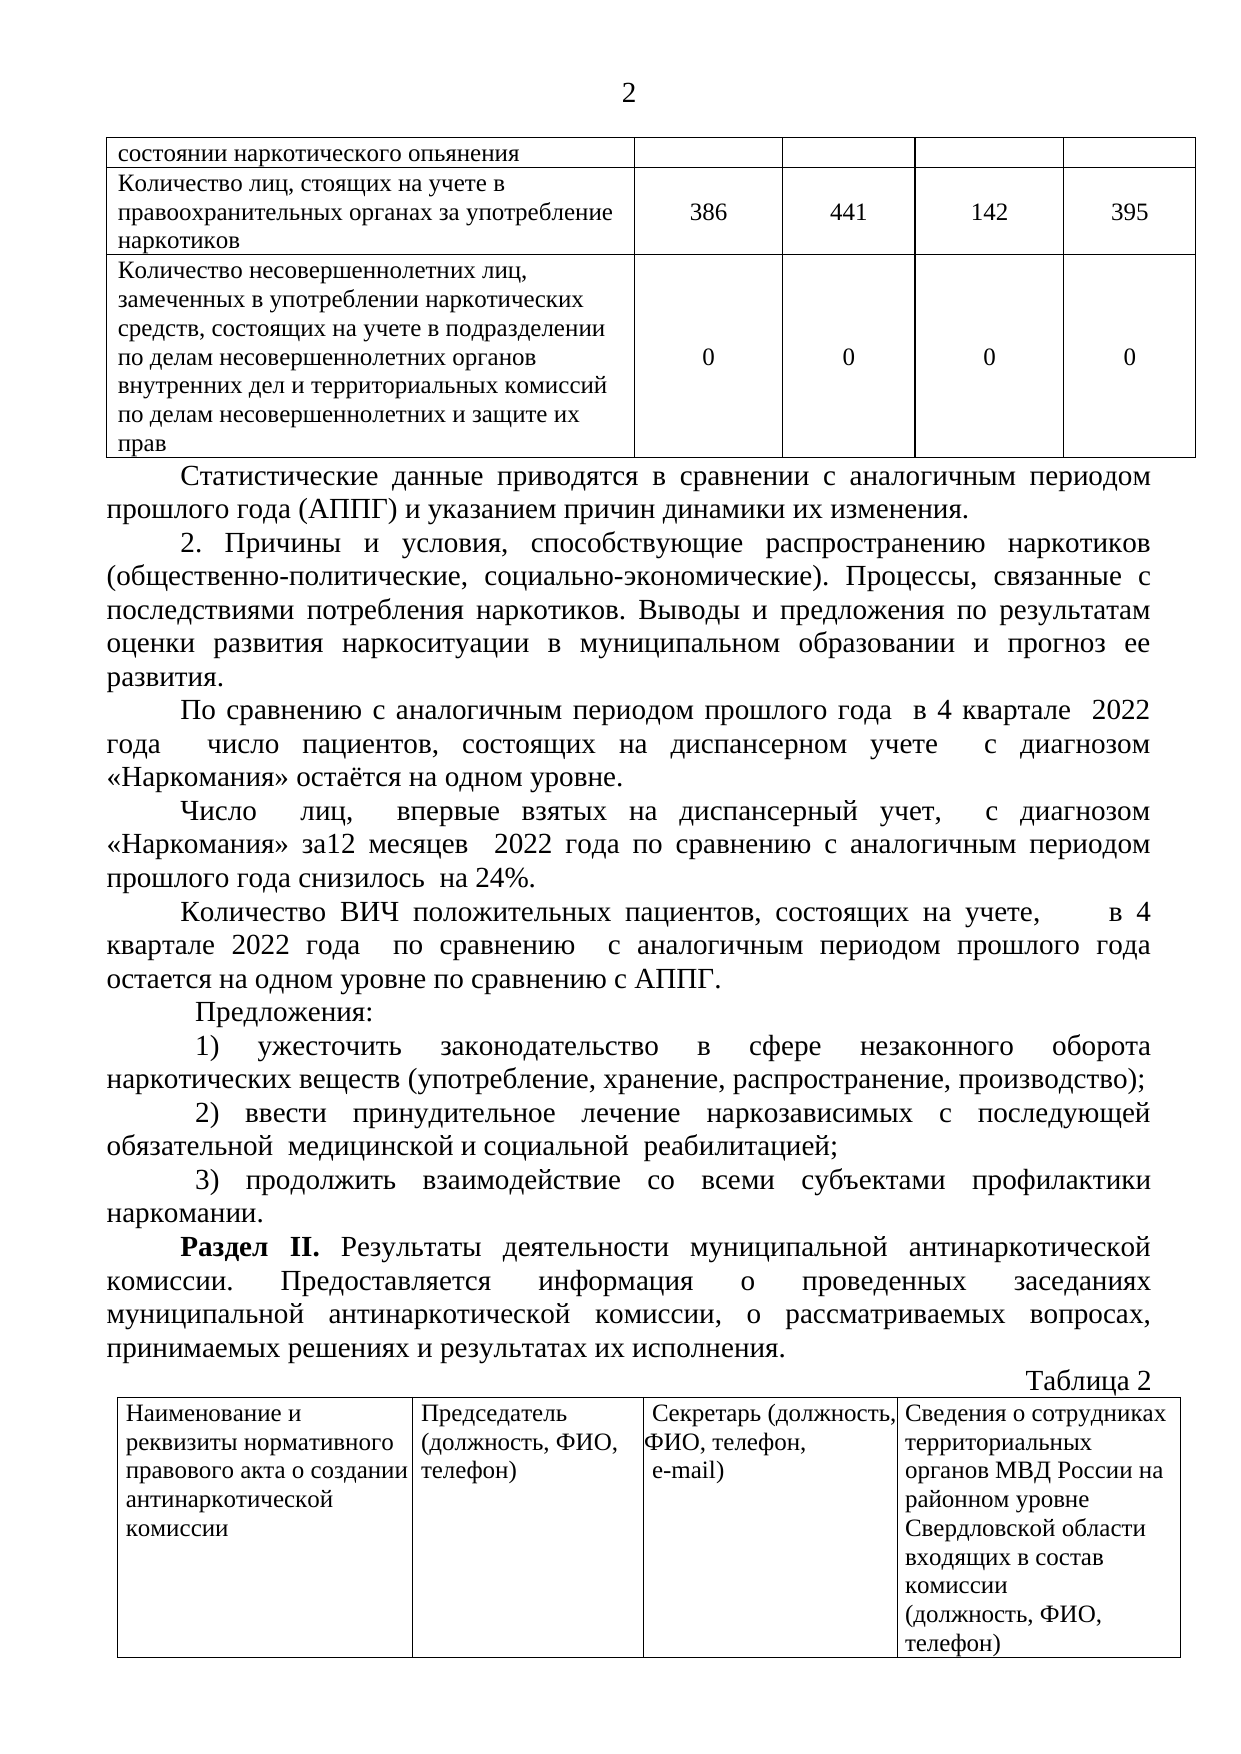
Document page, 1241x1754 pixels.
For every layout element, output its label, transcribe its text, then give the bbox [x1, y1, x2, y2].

table_cell [1064, 138, 1195, 167]
table_cell 395 [1064, 168, 1195, 254]
table_cell Количество лиц, стоящих на учете в правоохранительных органах за употребление наркотиков [107, 168, 634, 254]
table_cell 0 [916, 255, 1063, 457]
table_header Наименование и реквизиты нормативного правового акта о создании антинаркотической комиссии [118, 1398, 412, 1657]
text Число лиц, впервые взятых на диспансерный учет, с диагнозом «Наркомания» за12 месяцев 2022 года по сравнению с аналогичным периодом прошлого года снизилось на 24%. [106, 793, 1152, 894]
text 2) ввести принудительное лечение наркозависимых с последующей обязательной медицинской и социальной реабилитацией; [106, 1095, 1152, 1162]
table_header Сведения о сотрудниках территориальных органов МВД России на районном уровне Свердловской области входящих в состав комиссии (должность, ФИО, телефон) [898, 1398, 1180, 1657]
text По сравнению с аналогичным периодом прошлого года в 4 квартале 2022 года число пациентов, состоящих на диспансерном учете с диагнозом «Наркомания» остаётся на одном уровне. [106, 692, 1152, 793]
text Статистические данные приводятся в сравнении с аналогичным периодом прошлого года (АППГ) и указанием причин динамики их изменения. [106, 458, 1152, 525]
text Раздел II. Результаты деятельности муниципальной антинаркотической комиссии. Предоставляется информация о проведенных заседаниях муниципальной антинаркотической комиссии, о рассматриваемых вопросах, принимаемых решениях и результатах их исполнения. [106, 1229, 1152, 1363]
table_cell [783, 138, 914, 167]
table_cell 0 [783, 255, 914, 457]
text Количество ВИЧ положительных пациентов, состоящих на учете, в 4 квартале 2022 года по сравнению с аналогичным периодом прошлого года остается на одном уровне по сравнению с АППГ. [106, 894, 1152, 994]
text 1) ужесточить законодательство в сфере незаконного оборота наркотических веществ (употребление, хранение, распространение, производство); [106, 1028, 1152, 1095]
table_cell 0 [635, 255, 782, 457]
table_cell 386 [635, 168, 782, 254]
table_cell 0 [1064, 255, 1195, 457]
table_cell 441 [783, 168, 914, 254]
table_cell состоянии наркотического опьянения [107, 138, 634, 167]
table_cell 142 [916, 168, 1063, 254]
table_cell Количество несовершеннолетних лиц, замеченных в употреблении наркотических средств, состоящих на учете в подразделении по делам несовершеннолетних органов внутренних дел и территориальных комиссий по делам несовершеннолетних и защите их прав [107, 255, 634, 457]
table_cell [916, 138, 1063, 167]
table_header Председатель (должность, ФИО, телефон) [413, 1398, 643, 1657]
text 2. Причины и условия, способствующие распространению наркотиков (общественно-политические, социально-экономические). Процессы, связанные с последствиями потребления наркотиков. Выводы и предложения по результатам оценки развития наркоситуации в муниципальном образовании и прогноз ее развития. [106, 525, 1152, 692]
text Предложения: [106, 994, 1152, 1028]
text 3) продолжить взаимодействие со всеми субъектами профилактики наркомании. [106, 1162, 1152, 1229]
text Таблица 2 [106, 1363, 1152, 1397]
table_header Секретарь (должность, ФИО, телефон, e-mail) [644, 1398, 897, 1657]
table_cell [635, 138, 782, 167]
